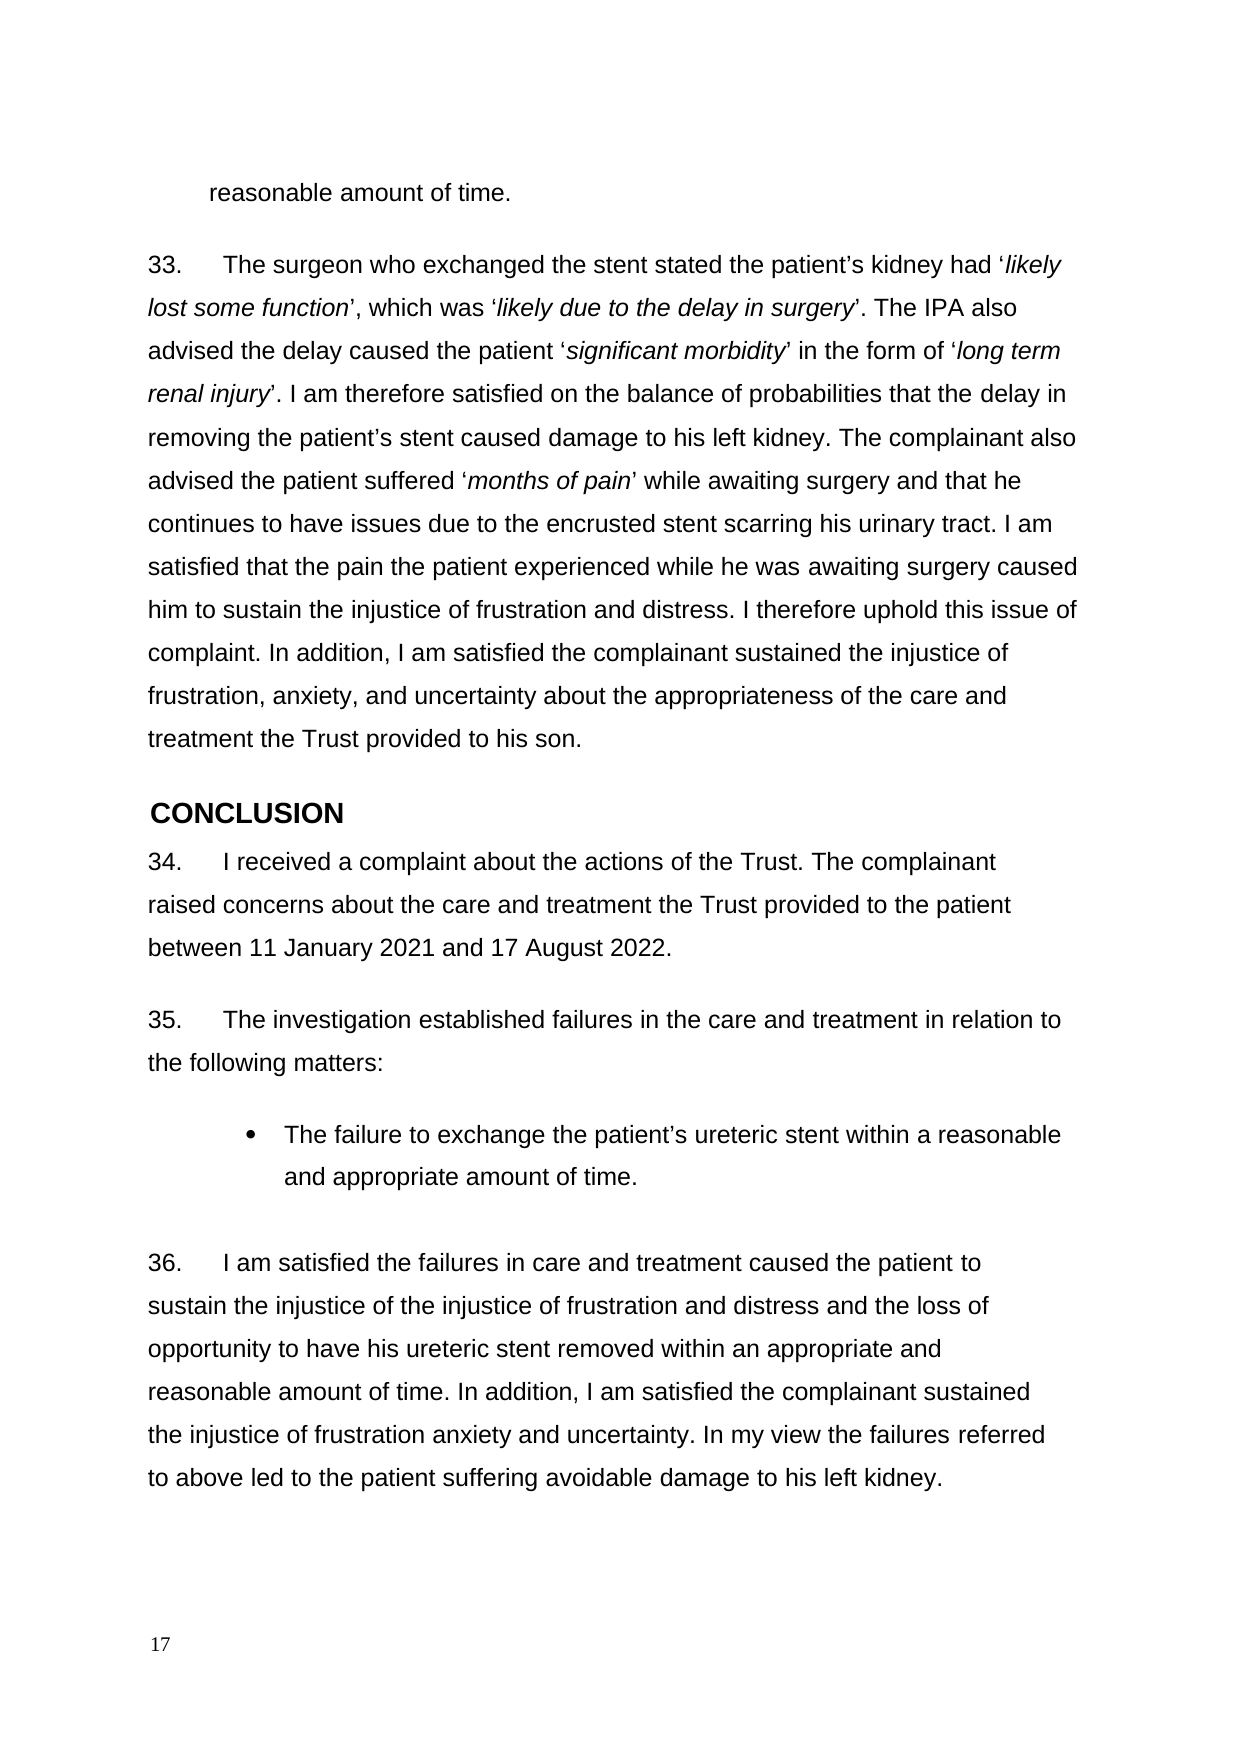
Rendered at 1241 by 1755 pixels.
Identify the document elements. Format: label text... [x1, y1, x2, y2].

list The failure to exchange the patient’s ureteric stent within a reasonable and appropriate amount of time. [246, 1120, 1062, 1191]
list I received a complaint about the actions of the Trust. The complainant raised concerns about the care and treatment the Trust provided to the patient between 11 January 2021 and 17 August 2022. [148, 847, 1058, 962]
list I am satisfied the failures in care and treatment caused the patient to sustain the injustice of the injustice of frustration and distress and the loss of opportunity to have his ureteric stent removed within an appropriate and reasonable amount of time. In addition, I am satisfied the complainant sustained the injustice of frustration anxiety and uncertainty. In my view the failures referred to above led to the patient suffering avoidable damage to his left kidney. [148, 1248, 1060, 1492]
list The investigation established failures in the care and treatment in relation to the following matters: [148, 1005, 1090, 1077]
text reasonable amount of time. [209, 178, 1241, 207]
subtitle CONCLUSION [150, 796, 1241, 830]
list The surgeon who exchanged the stent stated the patient’s kidney had ‘likely lost some function’, which was ‘likely due to the delay in surgery’. The IPA also advised the delay caused the patient ‘significant morbidity’ in the form of ‘long term renal injury’. I am therefore satisfied on the balance of probabilities that the delay in removing the patient’s stent caused damage to his left kidney. The complainant also advised the patient suffered ‘months of pain’ while awaiting surgery and that he continues to have issues due to the encrusted stent scarring his urinary tract. I am satisfied that the pain the patient experienced while he was awaiting surgery caused him to sustain the injustice of frustration and distress. I therefore uphold this issue of complaint. In addition, I am satisfied the complainant sustained the injustice of frustration, anxiety, and uncertainty about the appropriateness of the care and treatment the Trust provided to his son. [148, 250, 1078, 753]
